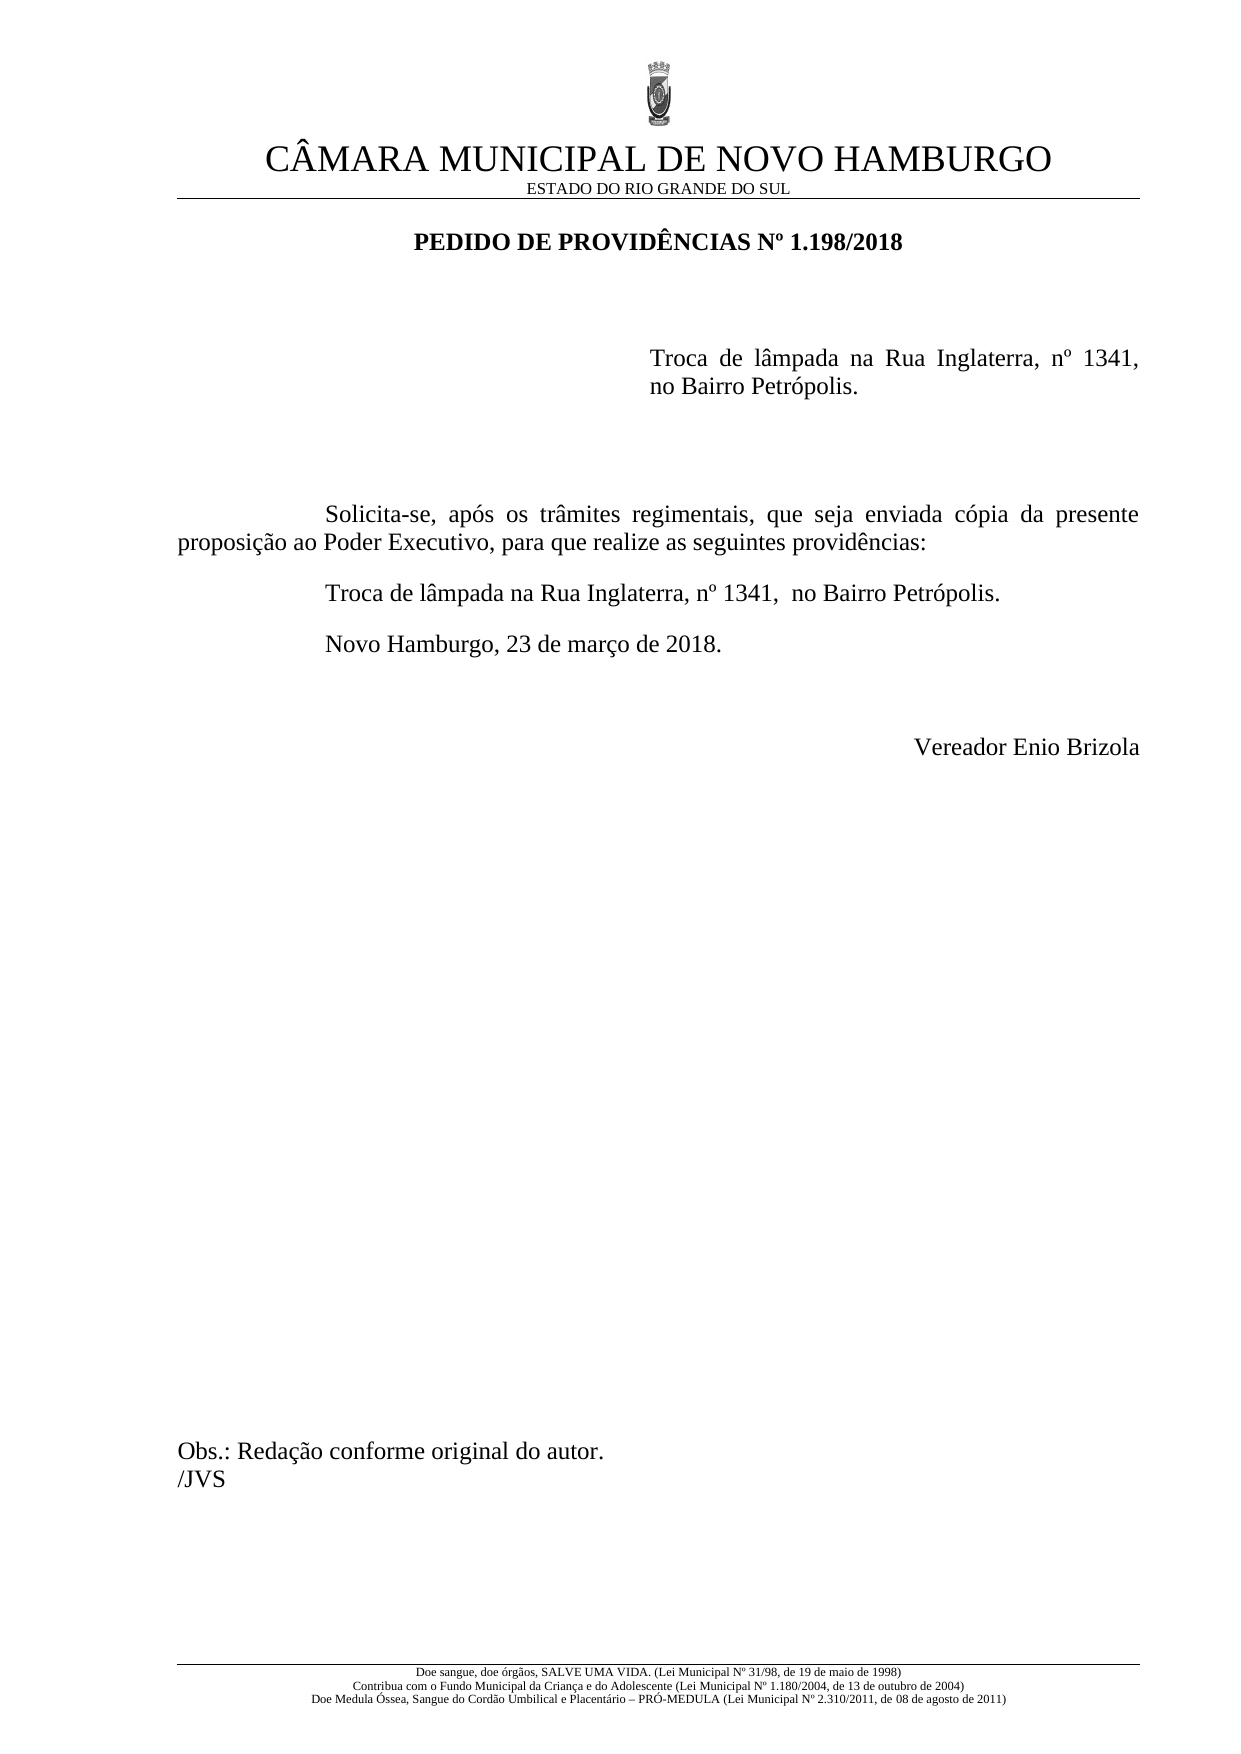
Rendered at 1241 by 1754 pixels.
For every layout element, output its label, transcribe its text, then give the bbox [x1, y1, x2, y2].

text Obs.: Redação conforme original do autor. [177, 1437, 1140, 1465]
text Novo Hamburgo, 23 de março de 2018. [177, 631, 1140, 658]
text Vereador Enio Brizola [177, 733, 1140, 761]
text Troca de lâmpada na Rua Inglaterra, nº 1341, no Bairro Petrópolis. [649, 344, 1140, 400]
text PEDIDO DE PROVIDÊNCIAS Nº 1.198/2018 [177, 228, 1140, 256]
text Solicita-se, após os trâmites regimentais, que seja enviada cópia da presente proposição ao Poder Executivo, para que realize as seguintes providências: [177, 500, 1140, 556]
text Troca de lâmpada na Rua Inglaterra, nº 1341, no Bairro Petrópolis. [177, 579, 1140, 607]
text /JVS [177, 1465, 1140, 1493]
